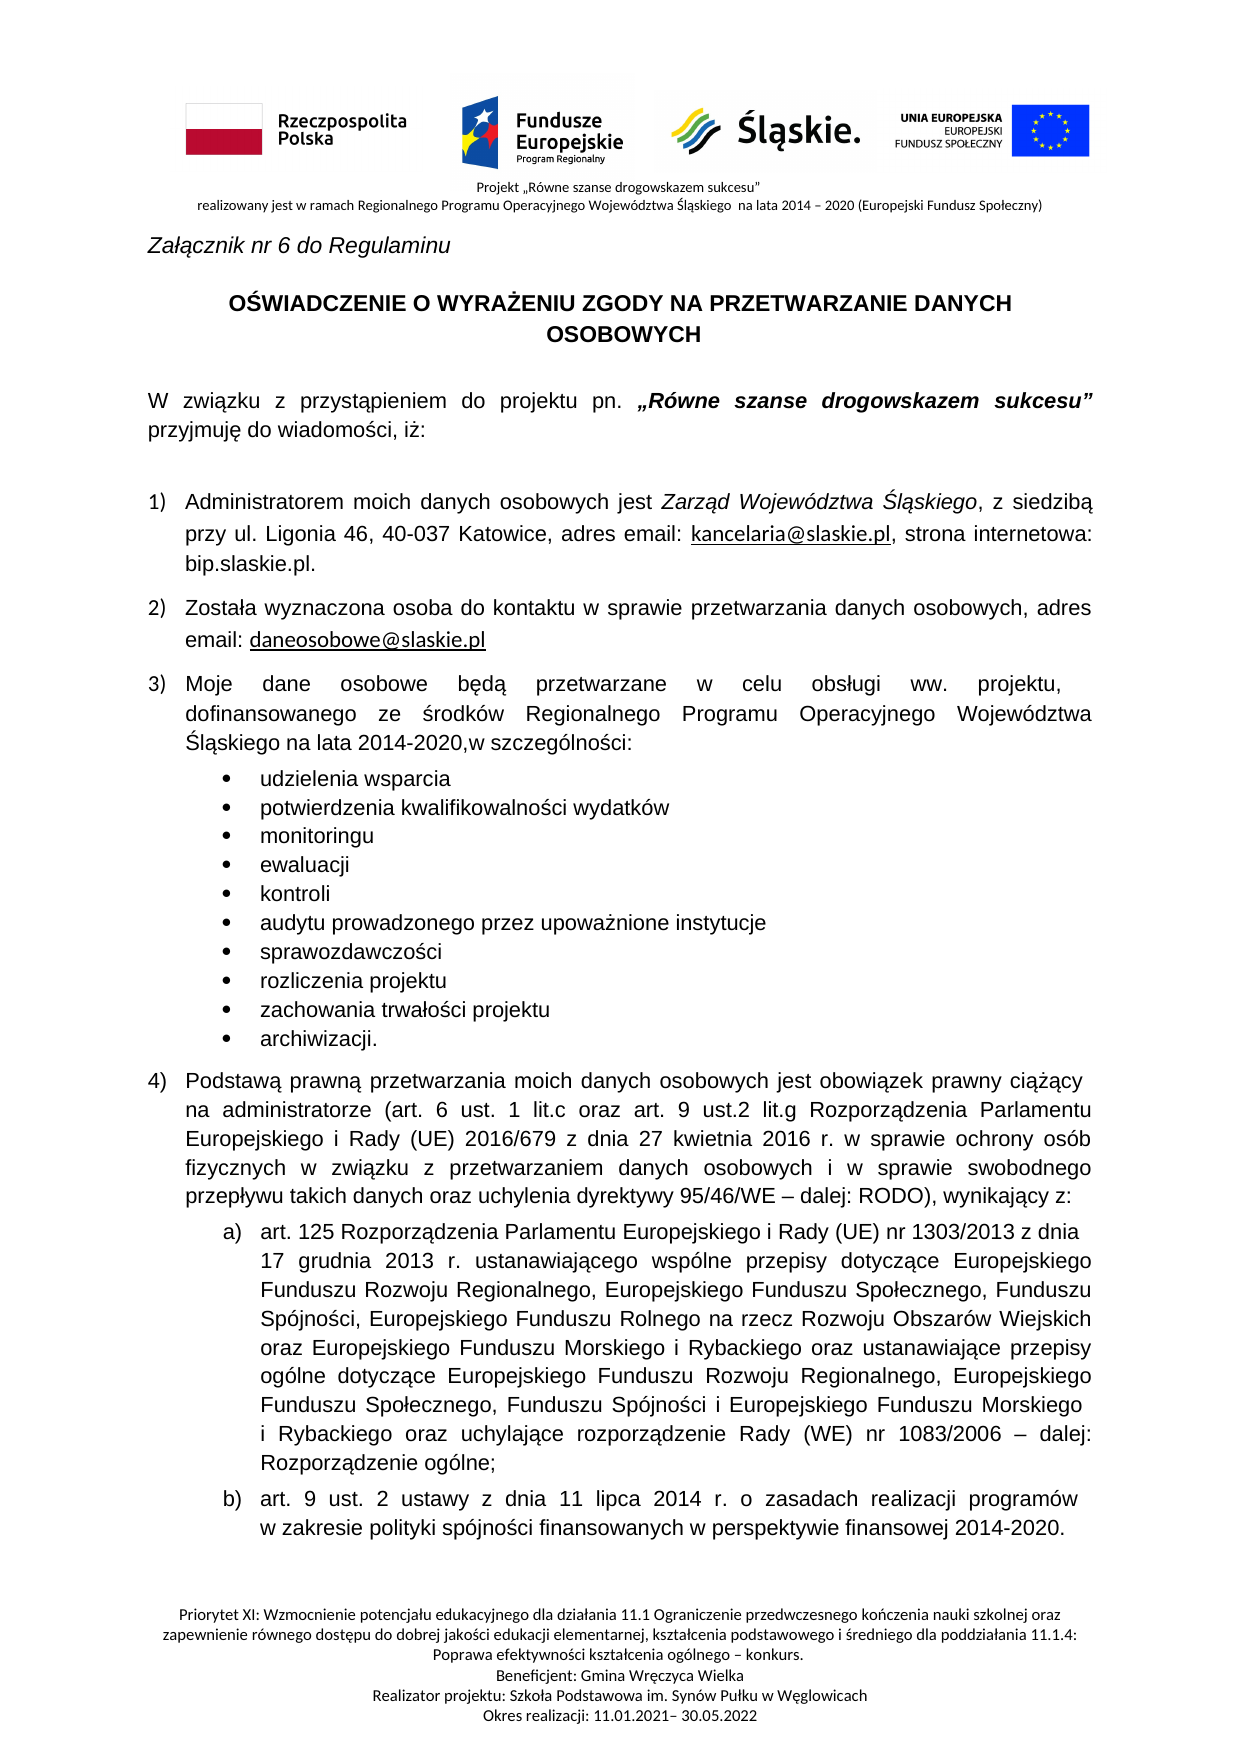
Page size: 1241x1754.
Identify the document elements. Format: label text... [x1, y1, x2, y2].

list ewaluacji [223, 852, 1093, 878]
subtitle Podstawą prawną przetwarzania moich danych osobowych jest obowiązek prawny ciążący na administratorze (art. 6 ust. 1 lit.c oraz art. 9 ust.2 lit.g Rozporządzenia Parlamentu Europejskiego i Rady (UE) 2016/679 z dnia 27 kwietnia 2016 r. w sprawie ochrony osób fizycznych w związku z przetwarzaniem danych osobowych i w sprawie swobodnego przepływu takich danych oraz uchylenia dyrektywy 95/46/WE – dalej: RODO), wynikający z: [148, 1068, 1093, 1209]
list Administratorem moich danych osobowych jest Zarząd Województwa Śląskiego, z siedzibą przy ul. Ligonia 46, 40-037 Katowice, adres email: kancelaria@slaskie.pl, strona internetowa: bip.slaskie.pl. [148, 487, 1093, 576]
subtitle art. 125 Rozporządzenia Parlamentu Europejskiego i Rady (UE) nr 1303/2013 z dnia 17 grudnia 2013 r. ustanawiającego wspólne przepisy dotyczące Europejskiego Funduszu Rozwoju Regionalnego, Europejskiego Funduszu Społecznego, Funduszu Spójności, Europejskiego Funduszu Rolnego na rzecz Rozwoju Obszarów Wiejskich oraz Europejskiego Funduszu Morskiego i Rybackiego oraz ustanawiające przepisy ogólne dotyczące Europejskiego Funduszu Rozwoju Regionalnego, Europejskiego Funduszu Społecznego, Funduszu Spójności i Europejskiego Funduszu Morskiego i Rybackiego oraz uchylające rozporządzenie Rady (WE) nr 1083/2006 – dalej: Rozporządzenie ogólne; [223, 1219, 1093, 1476]
text Załącznik nr 6 do Regulaminu [148, 232, 1093, 258]
list monitoringu [223, 823, 1093, 849]
list Została wyznaczona osoba do kontaktu w sprawie przetwarzania danych osobowych, adres email: daneosobowe@slaskie.pl [148, 593, 1093, 653]
text OŚWIADCZENIE O WYRAŻENIU ZGODY NA PRZETWARZANIE DANYCH [154, 289, 1093, 316]
list kontroli [223, 881, 1093, 907]
list zachowania trwałości projektu [223, 997, 1093, 1022]
list potwierdzenia kwalifikowalności wydatków [223, 794, 1093, 820]
text W związku z przystąpieniem do projektu pn. „Równe szanse drogowskazem sukcesu” przyjmuję do wiadomości, iż: [148, 388, 1093, 442]
list Moje dane osobowe będą przetwarzane w celu obsługi ww. projektu, dofinansowanego ze środków Regionalnego Programu Operacyjnego Województwa Śląskiego na lata 2014-2020,w szczególności: [148, 669, 1093, 756]
list rozliczenia projektu [223, 968, 1093, 993]
list udzielenia wsparcia [223, 766, 1093, 791]
picture [450, 73, 635, 191]
picture [653, 88, 1107, 173]
list archiwizacji. [223, 1026, 1093, 1051]
subtitle art. 9 ust. 2 ustawy z dnia 11 lipca 2014 r. o zasadach realizacji programów w zakresie polityki spójności finansowanych w perspektywie finansowej 2014-2020. [223, 1486, 1093, 1540]
picture [169, 86, 423, 172]
text OSOBOWYCH [154, 321, 1093, 347]
list sprawozdawczości [223, 939, 1093, 964]
list audytu prowadzonego przez upoważnione instytucje [223, 910, 1093, 936]
